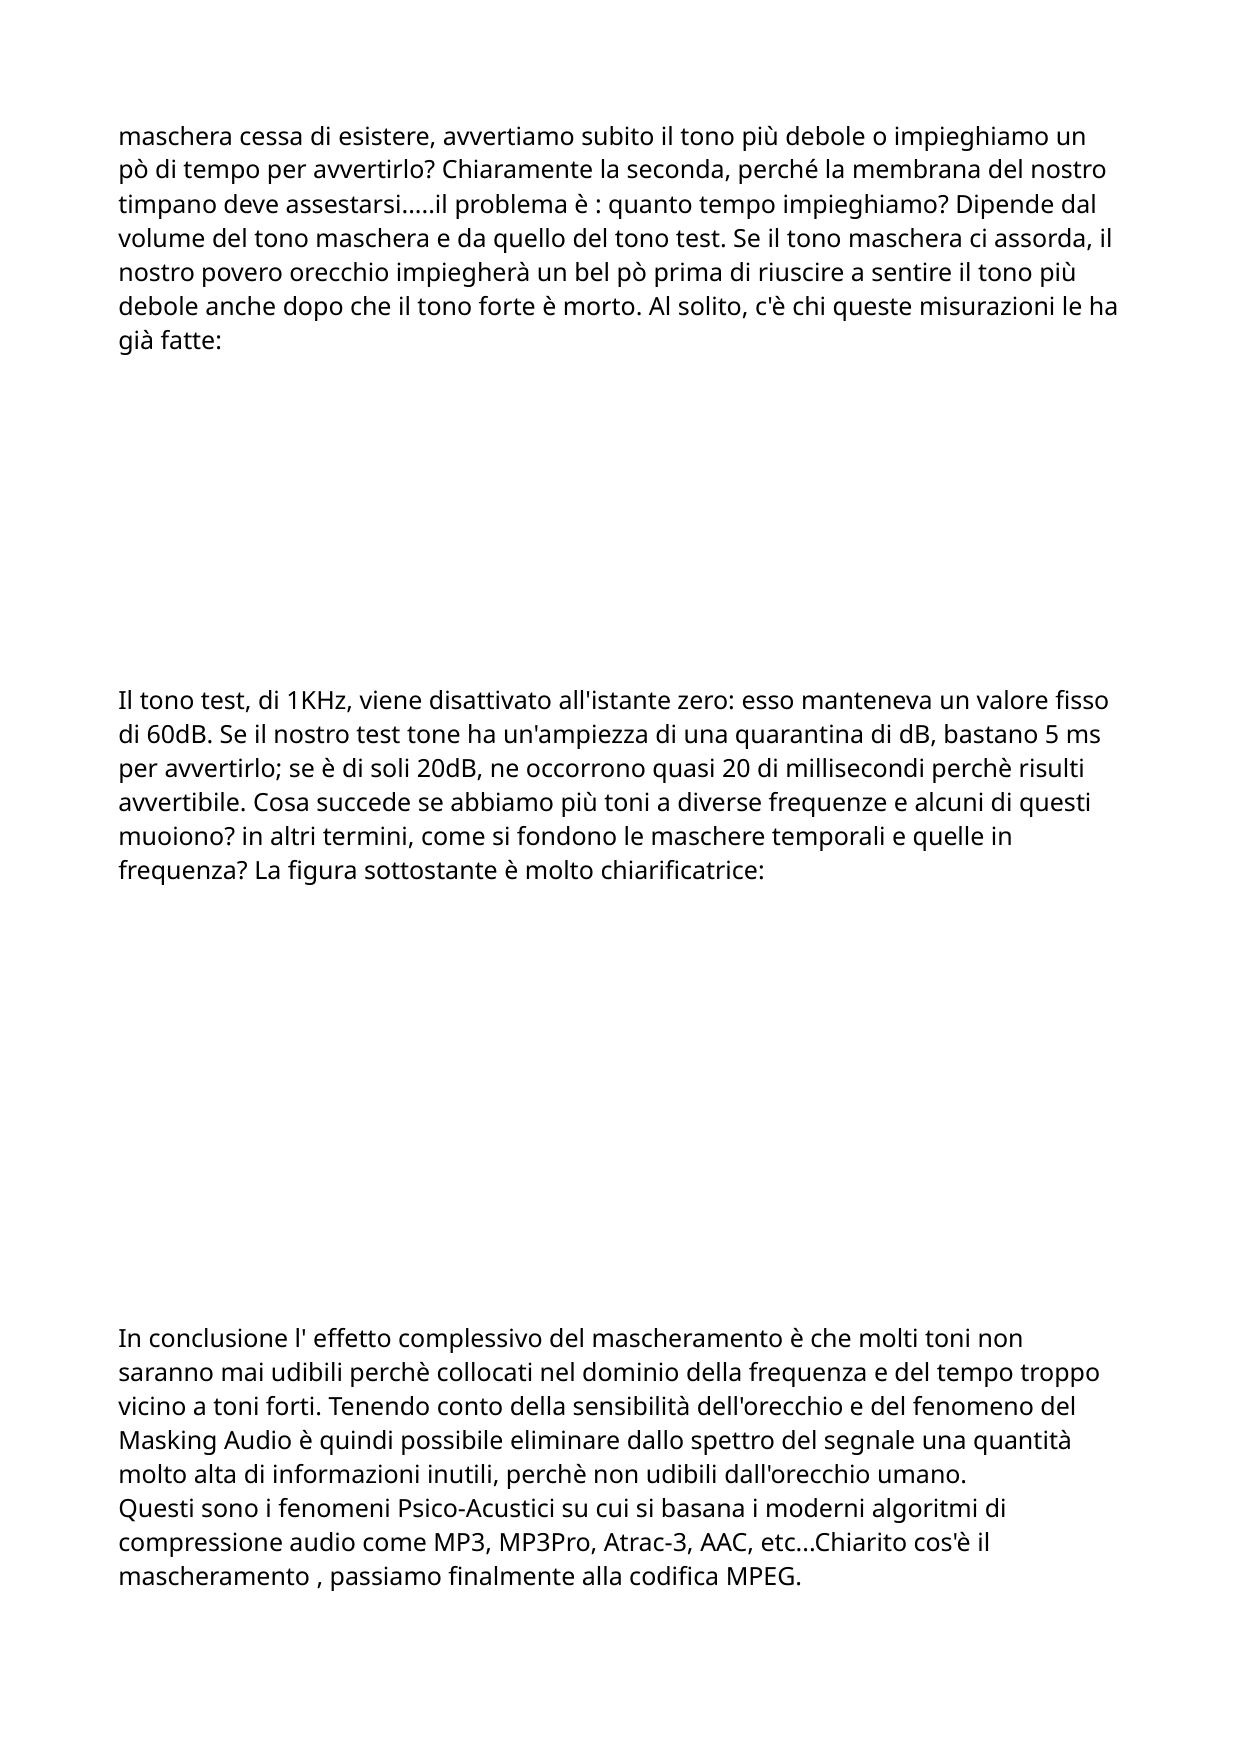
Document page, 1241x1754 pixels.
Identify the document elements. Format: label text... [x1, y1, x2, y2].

text Il tono test, di 1KHz, viene disattivato all'istante zero: esso manteneva un valore fisso di 60dB. Se il nostro test tone ha un'ampiezza di una quarantina di dB, bastano 5 ms per avvertirlo; se è di soli 20dB, ne occorrono quasi 20 di millisecondi perchè risulti avvertibile. Cosa succede se abbiamo più toni a diverse frequenze e alcuni di questi muoiono? in altri termini, come si fondono le maschere temporali e quelle in frequenza? La figura sottostante è molto chiarificatrice: [118, 682, 1122, 887]
text maschera cessa di esistere, avvertiamo subito il tono più debole o impieghiamo un pò di tempo per avvertirlo? Chiaramente la seconda, perché la membrana del nostro timpano deve assestarsi.....il problema è : quanto tempo impieghiamo? Dipende dal volume del tono maschera e da quello del tono test. Se il tono maschera ci assorda, il nostro povero orecchio impiegherà un bel pò prima di riuscire a sentire il tono più debole anche dopo che il tono forte è morto. Al solito, c'è chi queste misurazioni le ha già fatte: [118, 118, 1122, 357]
text In conclusione l' effetto complessivo del mascheramento è che molti toni non saranno mai udibili perchè collocati nel dominio della frequenza e del tempo troppo vicino a toni forti. Tenendo conto della sensibilità dell'orecchio e del fenomeno del Masking Audio è quindi possibile eliminare dallo spettro del segnale una quantità molto alta di informazioni inutili, perchè non udibili dall'orecchio umano. Questi sono i fenomeni Psico-Acustici su cui si basana i moderni algoritmi di compressione audio come MP3, MP3Pro, Atrac-3, AAC, etc...Chiarito cos'è il mascheramento , passiamo finalmente alla codifica MPEG. [118, 1321, 1122, 1593]
